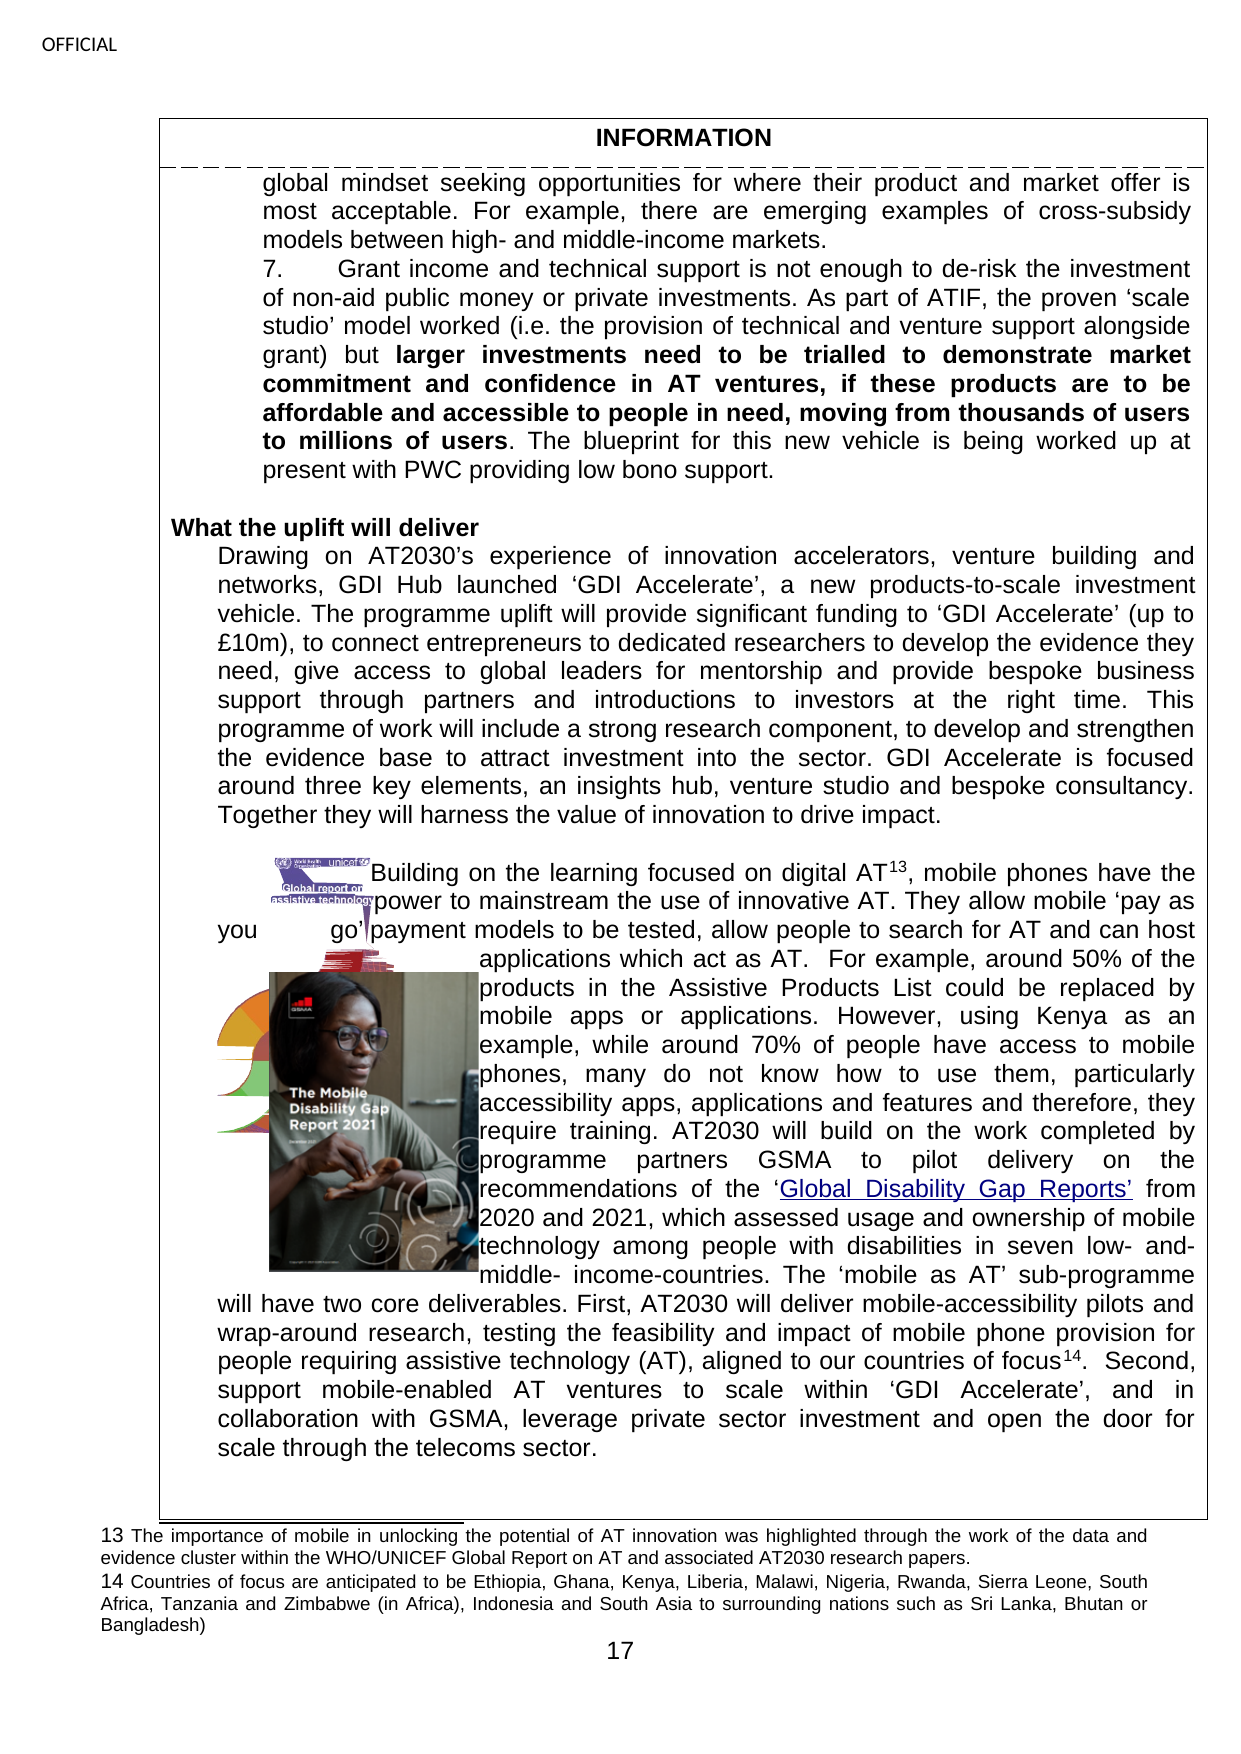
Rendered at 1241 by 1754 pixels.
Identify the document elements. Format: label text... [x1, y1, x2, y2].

table_header INFORMATION [160, 119, 1207, 167]
table_cell The (up to) £31m uplift and 5-year extension to the programme will enable AT2030 to build on its success to date, prioritising four main areas: Scale access to assistive technology innovations in LMICs. Building the evidence base around the use of innovative products and approaches to crowd-in investment for AT including from multilaterals and the private sector. UK leadership of research, partnerships and evidence in the AT sector reaching millions. Promoting UK’s research, technology and business excellence in AT internationally. Leverage AT2030’s global networks to provide an offer to FCDO and Posts on a new localised, transformational approach to AT. Research and evidence to support UK cross-Government priorities. The time and cost extensions will extend programme delivery under each of the existing four programme clusters: Research Data and Evidence; Innovation; Country Implementation; and Capacity & Participation – as summarised below. Geographically, AT2030 will prioritise its work based on a combination of national political will/engagement on disability and AT, the evidence-based need, and demand from Posts, in a focused range of countries, likely to include: Ethiopia, Ghana, Kenya, Liberia, Malawi, Nigeria, Rwanda, Sierra Leone, South Africa, Tanzania and Zimbabwe (in Africa), , Indonesia and South Asia. This will deepen our understanding of ‘what works’ in the AT sector, for AT innovations and investments, to ‘fail fast’ and scale the interventions that work to reach even more people with the life-changing AT they need. The final list of countries will be dependent on ongoing conversations with and uptake from FCDO Posts and departments. As outlined above, the AT2030 uplift will continue to be organised under four programme Clusters: Cluster 1 - Data and Evidence: new research on AT and disability inclusion This cluster of sub-programmes improves data and evidence to enable better decision making by innovators, entrepreneurs, policy makers, programme managers and investors to scale access to affordable AT and unlock investment into the sector. Already, AT2030 has developed a broad set of research and evidence tools, such as five ‘Product Narratives’ which provide a market landscape for five key assistive products (wheelchairs, spectacles, digital devices, prosthetics and orthotics and hearing-aids and digital tools such as the AT data portal). In total 175 research and evidence outputs have been created to date (as of 31 March 2023) of which 58 were peer reviewed publications. These tools underpin the other three clusters of work, collecting data and analysis to understand what innovations, interventions and approaches work and in what context. The cluster conducted the research for six background peer-reviewed papers for the WHO and UNICEF Global Report on Assistive Technology covering reviews of: supply and demand, humanitarian contexts, innovation strategies, economic evaluations and market shaping. The cluster team were also part of the authorship and expert review panel for the UNICEF/WHO Global Report on AT, ensuring data and evidence collected across AT2030 e.g. rapid assessments of assistive technology (rATA) were represented in the report. Data from AT inclusive studies - e.g. r(ATA) data, cohort studies and national routine data collection efforts - are being used to enhance the AT data portal, which will be the primary source of knowledge for policy-makers, academics and entrepreneurs within the AT space. Further developments of the tool will introduce a digital storytelling agent powered by artificial intelligence (AI), to allow for these user groups to infer and synthesise new knowledge about the need for AT using large datasets, complementing traditional population household survey techniques. Household surveys are also being conducted and a new AT2030 tool – the Functional Needs Assessment for AT (FNAT) has been developed which, for the first time, will enable a single mobile application to screen for hearing loss (using ‘Hear X’ technology), vision loss (using the London School of Hygiene and Tropical Medicine’s (LSHTM) ‘Peek’ technology) and mobility and cognitive impairments using validated questionnaires. The tool has been developed to work offline and is a collaboration between LSHTM and UCL. A pilot usability study was conducted in Uganda in April to assess the validity and reliability of results, learning from which will feed into a revision and update of the mobile FNAT tool. Further, a data and evidence partnership between AT2030 and the International Society for Prosthetics and Orthotics (ISPO) led to the first review of digital manufacturing processes (such as Computer Aided Design and 3D printing) in the sector. This was accompanied by a stakeholder consultation process which involved interviews with AT users and practitioners. AT2030 found that there is a severe lack of evidence for innovations in prosthetics and orthotics (P&O) manufacturing beyond technology readiness level 5. Building on the work of AT2030, ATscale, the Global Partnership for AT, are supporting two ISPO projects to improve the quality of evidence in the prosthetics sector. AT2030 data and evidence have also supported the study design for evidence collection across the innovation cluster of programmes. Examples include: Conducted the first clinical study of a new prosthetic liner in Kenya. This study was designed by partners at UCL, the AIC Cure Hospital in Kijabe, Kenya and the Association for the Physically Disabled of Kenya (APDK) rehabilitation clinic in Mombasa. Assessed the Innovate Now curriculum and programme - conducted by Maynooth University and the University of Nairobi with support from UCL. Conducted assessments of the role of mobile and digital technologies in empowering people with disabilities in Kenya. This work resulted in a number of academic peer-reviewed publications (‘Wheelchair Manufacture - Value beyond function: analysing the perception of wheelchair innovations in Kenya manufacture’, and ‘Wheelchair User and mobile - The Social Network: How People with Visual Impairment use Mobile Phones in Kibera, Kenya’). AT2030 also developed the data collection protocol for GSMA’s first Mobile and Disability Gap Report, 2019. This protocol has been re-used in subsequent gap reporting by GSMA. A final paper from the 2019 GSMA data set was written by UCL and LSHTM researchers and will be published in 2023. All of the research outputs have been re-analysed against AT2030’s overarching research questions to establish a collection of evidence of ‘what works’. A series of papers will be published from this body of work. The evidence from this review will be shared through targeted dissemination plans at international, national and local levels to build capacity on what works to improve the affordability and accessibility of AT and will feed into plans for the future development of the AT2030 programme. All AT2030 research outputs (as of 31 March 2023) can be found here. What the uplift will deliver Based on recommendations from the WHO/UNICEF 2022 Global Report on AT, the extension will test and develop evidence on new and emerging areas of insight and innovation in AT and disability, such as Education Technology - aligned to Research and Evidence Directorate’s EdTech programme; Digital AT including AI; and support for non-physical disabilities such as neurodiversity. In alignment with FCDO’s IDS priorities, AT2030 will extend its research, evidence and solutions to build on the AT sector’s understanding of; inequality of access to AT for girls and women; AT in humanitarian contexts; and inclusive climate resilient infrastructure, alongside the role of digital in unlocking assistive products and services for the afore mentioned groups and contexts. Research partners currently include leading academic, and policy bodies in the sector, digital leaders and local partners: UCL, LSHTM, Google, Maynooth University, Loughborough University, the United Nations Educational, Scientific and Cultural Organisation (UNESCO) Centre on AI, the WHO, Kathmandu University, and the University of Nairobi. AT2030 will work with teams across Research and Evidence Directorate (RED) to establish shared objectives. For example, working with: Education, Gender and Inclusion Team on EdTech AT. Technology and Innovation Unit’s (TIU) Mobile for Humanitarian (M4H) and Mobile 4 Development (M4D) programmes implemented by GSMA (GSMA already have an established AT partnership with AT2030), to level up access to mobile technology for people with disabilities. We will also work with the TIU through the GSMA on mobile as an AT in a range of settings. Tech, and Green Cities Centre of Excellence through the TIU and the Infrastructure Centre of Excellence the Growth Research Team, establishing respective offers on disability inclusion and AT. The programme will conduct roundtables to identify shared priorities with a number of UK Government Departments including Cabinet Office, the Department for Business and Trade (DBT), the Department of Health (DoH), and the Office for National Statistics (ONS). We will support data collection and analysis and build collaborative opportunities, for example, working with DBT on research around tariffs for AT import and export in alignment with other life-changing health products to assess if there is an improvement in access to AT. Cluster 2 - Innovation: greater investment in, and evaluation of AT innovations and entrepreneurship AT market failure has been driven by a lack of awareness of the need for AT, discrimination and stigma, a weak enabling environment, lack of political prioritisation, limited investment, and market barriers on the demand and supply side. The AT2030 programme has demonstrated the AT market is a sector of sectors. This makes the task of scaling innovations more challenging (Holloway et al. 2021). Furthermore, there is a lack of innovations globally which support AT provision or supply, which means novel products fail to reach the marketplace (ibid) as they realise too late that distribution and provision will be a significant challenge. The innovation cluster seeks to develop, trial and test new innovations including AT products and service delivery models to establish lower cost and high-quality manufacturing methods and products. The uplift to the programme will support entrepreneurs and innovators with a range of capital, venture building support, business knowledge and skills, environments for medical testing, and improved service delivery models to further test ‘what works’. Coupled with building a stronger enabling environment, the sub-programme will improve supply and demand for AT and develop and prove the business case to attract private sector investment and venture capital into the AT market. It will do this by developing evidence to support business development and connect ventures to new LMIC markets through targeted partnerships. The cluster will investigate the feasibility of a range of finance options and conduct robust research to de-risk the market and build confidence among potential investors in AT. Innovation and entrepreneurship support has been tested through AT2030 via an early-stage accelerator in Kenya (Innovate Now) and an Africa-wide AT Impact Fund (ATIF). Innovate Now has demonstrated the ability to build a pipeline of African ventures through a proven curriculum and toolkit (Smith, 2021). ATIF has demonstrated the value of more bespoke packages of support for later-stage ventures. Since the inception of Innovate Now there has been a significant increase in the number of accelerators joining the AT space. There is now an established AT innovation pipeline through Innovate Now, which now draws funding from NORAD, after successfully testing ‘what works’ through AT2030. However, there is not the same growth in later-stage innovation funding and evidence development, which is most critical for future scale of the sector. Innovate Now and ATIF are individual elements of an emerging AT ecosystem. AT2030 has learnt that: The Innovate Now (IN) curriculum is proven to enhance and progress ventures, but there is too big a gap between IN and ATIF. There is a clear demand for further evidence to unlock investment which is necessary for ventures which have come out of an accelerator. However, accelerators often only get ventures to the point of pre-trial. This demonstrates a large gap which is supported by the recent ISPO and AT2030 review of digital manufacturing of P&O as a sector. There needs to be better connections between AT accelerators in LMICs and scale support which develops the evidence and the business case alongside one another. Development of a global AT ecosystem which leverages the global expertise within the UK for design, robust data and evidence can be used to develop south-to-south venture learning and support whilst also offering more opportunities for UK companies to easily enter emerging markets. The role of digital AT is imperative for unlocking the opportunities for scale and mobile technology will be key to this success. Mobile can unlock potential as it can be used as a diagnostic tool, can replace traditional assistive products (e.g. screen readers) and can be used for novel AT e.g. automatic sign language recognition. Based on expertise demonstrated through AT2030, GDI Hub are also currently exploring a partnership with Google which would support a future study to investigate the power of mobile as AT, which would include donations of mobile phones and technical support. Furthermore, AT2030 is collecting case study evidence of examples of digital financing of AT by individuals linked to employability. Ventures are often geographically isolated, having been incubated and accelerated within a city or country. Often for these ventures to scale they will need to have a global mindset seeking opportunities for where their product and market offer is most acceptable. For example, there are emerging examples of cross-subsidy models between high- and middle-income markets. Grant income and technical support is not enough to de-risk the investment of non-aid public money or private investments. As part of ATIF, the proven ‘scale studio’ model worked (i.e. the provision of technical and venture support alongside grant) but larger investments need to be trialled to demonstrate market commitment and confidence in AT ventures, if these products are to be affordable and accessible to people in need, moving from thousands of users to millions of users. The blueprint for this new vehicle is being worked up at present with PWC providing low bono support. What the uplift will deliver Drawing on AT2030’s experience of innovation accelerators, venture building and networks, GDI Hub launched ‘GDI Accelerate’, a new products-to-scale investment vehicle. The programme uplift will provide significant funding to ‘GDI Accelerate’ (up to £10m), to connect entrepreneurs to dedicated researchers to develop the evidence they need, give access to global leaders for mentorship and provide bespoke business support through partners and introductions to investors at the right time. This programme of work will include a strong research component, to develop and strengthen the evidence base to attract investment into the sector. GDI Accelerate is focused around three key elements, an insights hub, venture studio and bespoke consultancy. Together they will harness the value of innovation to drive impact. Building on the learning focused on digital AT, mobile phones have the power to mainstream the use of innovative AT. They allow mobile ‘pay as you go’ payment models to be tested, allow people to search for AT and can host applications which act as AT. For example, around 50% of the products in the Assistive Products List could be replaced by mobile apps or applications. However, using Kenya as an example, while around 70% of people have access to mobile phones, many do not know how to use them, particularly accessibility apps, applications and features and therefore, they require training. AT2030 will build on the work completed by programme partners GSMA to pilot delivery on the recommendations of the ‘Global Disability Gap Reports’ from 2020 and 2021, which assessed usage and ownership of mobile technology among people with disabilities in seven low- and- middle- income-countries. The ‘mobile as AT’ sub-programme will have two core deliverables. First, AT2030 will deliver mobile-accessibility pilots and wrap-around research, testing the feasibility and impact of mobile phone provision for people requiring assistive technology (AT), aligned to our countries of focus. Second, support mobile-enabled AT ventures to scale within ‘GDI Accelerate’, and in collaboration with GSMA, leverage private sector investment and open the door for scale through the telecoms sector. Cluster 3 - Country Implementation: new pilots and initiatives at the country level, to embed AT into national policy landscapes To open-up market access, AT2030 is aligning and consolidating global AT efforts, as well as laying the foundations for systems level change by providing a set of global benchmarks and standards for AT. We have (so far) produced 26 assistive product specifications, describing the minimum requirements related to the technical performance and function that products should meet for safe and effective use, addressing six key areas of functioning (mobility, hearing, vision, communication, and self-care). General descriptions rather than describing a brand allows competition amongst suppliers which can bring down costs. This provides a starting point for procurement teams. Further, led by the Clinton Health Access Initiative (CHAI), the programme developed a series of product narratives (for wheelchairs, digital devices, eye-glasses, prosthetics, hearing-aids) to scope market shaping opportunities and drive global investment. Each product narrative provided a set of objectives and recommendations to target the root causes of market shortcomings (for each product) at the demand and supply side to improve market outcomes and make AT more accessible. Bringing together the WHO, GDI Hub and CHAI, AT2030 developed and refined the ATA-C (AT assessment of capacity) and rATA (rapid AT assessment of population data) tools to create a Country Capacity Assessment (CCA) toolkit. This was, designed to enable data collection at both a systems and community level respectively to give an overarching view of the national landscape in relation to AT. The tools have now been trialled across a number of countries, including 7 countries in Africa, Mongolia and Indonesia. These have raised policymakers and wider stakeholders’ awareness of the need for and the importance of AT - as well as the current gaps in AT provision - aiding decision-makers to understand what their AT priorities are. These tools further support countries to develop national action plans. AT2030’s Country Investment Fund trialled a range of activities (based on national action plans) in five countries to deliver foundational, strategic and agreed AT priorities to build an evidence based on what works to get AT to the people who need it. WHO have been instrumental in supporting procurement processes through the AT2030 funded Training for Assistive Products (TAP) module and TAP MOOC (massive open online course, available to all); in addition to the trial and testing of One-Stop-Shop models of AT Provision at the country level. Further research, analysis and evidence will provide a set of options for country governments to consider in their approach to sustainably improving affordable access to AT. What the uplift will deliver The uplift to the programme will expand access to, and further develop and pilot, the ‘Assistive Products Standards’ (APS), developed through AT2030 with the WHO, and will develop a new AT service standard, which guides local/national procurement teams in developing their own procurement specifications. The operationalisation of the APS will have a focus on Accessible and Assistive Tech (AAT) apps and tools which have been recently demonstrated in Rwanda to procure hearing aids, achieving a reduced unit price from around $2000 to $140. We will also trial support of national, regional, and global procurement mechanisms to improve access to Assistive Products aligned to the APS, through partners including UNICEF, CHAI, ATscale and WHO. This includes support for country-level demand generation as well as practical support for procurement processes - continuing to build the evidence base. Separately, further investment through innovative country implementation pilots (trialled through the Country Investment Fund approach) will drive strategic ‘trial and test’ policy and implementation solutions already identified through a series of ‘Country Capacity Assessments’ (CCAs). CCAs enable data collection at both a systems and community level to provide an overarching view on a national landscape in relation to AT. Country implementation pilots will trial approaches to implementing CCA recommendations, underpinned by research evaluating the impact of investments for each funded project and, disseminating the research findings via stage 1 implementation Evaluation Case Studies. The uplift will support the development of national action plans, developed by in-country stakeholders including governments in four more countries based on an open call for support (learning from what worked in the existing four pilot countries). It will also work with WHO to consider how to streamline and reduce the costs of CCA activity, following a successful combined approach for the Cabinet Office in England (by GDI Hub). This work will be conducted in consultation with ATscale, the Global Partnership for Assistive Technology, as once AT2030 has tested and proved these new approaches, ATscale will take over as the longer-term implementation partner for this work at scale. WHO impact research will be conducted as well as case studies written up to ensure dissemination of the newly gathered evidence. A cross cutting theme of the work which will be drawn out is ‘Social Justice’. This will place a gender lens across the whole programme drawing out differentials in insight, innovation and impact. This cross-cutting approach will also consider the ‘for what’ of AT (a framework) building out and testing the AT Social Justice model currently in development (the need for which is set out in Austin & Holloway, 2022). Cluster 4 – Capacity and Participation: expanded global partnerships to build and leverage commitments and investments from multilateral, bilateral, private sector, and NGOs The programme has learned from and builds the capacity of existing community-led activities through action research. Scoping community-led solutions to AT, researching their practice and developing mechanisms for the amplification of AT users in informal settlements in Sierra Leone and Indonesia, has informed the broader programme. ‘Inclusive Infrastructure’ considers that equal access to AT is dependent on an enabling physical environment that allows for participation in various life domains e.g. education, employment etc. The sub-programme engages a range of stakeholders including city officials, Mayoral offices, urban planners, and builders and with the inclusion and participation of AT users, to help shape the design of an inclusive built environment. Substantial learning and momentum gained from case study research undertaken in six global cities (Nairobi-Kenya, Varanasi-India, Solo-Indonesia, Ulaanbaatar-Mongolia, Freetown-Sierra Leone, and Medellin-Colombia), will culminate in a Case Study Comparison Report and a Global Action Report. FCDO Posts were engaged in the dissemination events. AT2030 has been instrumental in growing the global partnership to galvanise efforts to ensure that AT reaches those that need it. Across the programme important partnerships have been developed such as with the International Society for Prosthetics and Orthotics (ISPO), and with a range of academic partners across the globe. We work with over 70 partners in 41 countries and have supported the growth of ATscale, the Global Partnership for AT. All evidence points to the fundamental importance of partnerships and networks. Separately, AT2030 supported the broadcast of the Tokyo Paralympics to 49 sub-Saharan counties for the first time ever, alongside research on parasport and stigma. What the uplift will deliver As part of this extension, provision will be made for a tailored technical and practical research and innovation offer to FCDO and Posts including Centres of Expertise. The programme team will identify opportunities for impact, working through the AT2030 FCDO Senior Responsible Owner, Posts and advisers to provide an appropriate offer. Decisions will be based on available resources and potential for impact and learning. Thematic areas will include: AT and girl’s education (education/education technology programmes more broadly) AT and health AT and humanitarian and AT and economic empowerment. This will build an evidence base to embed an inclusive approach to a range of FCDO countries (through an offer to Posts), programmes and portfolios and enable AT innovations, services, and approaches to test and scale. AT2030 will work with dvisers at FCDO Posts, BII and UK Government Departments to establish and address mutual aims and objectives. Advocacy work will build on, and leverage, the global disability inclusion movement (comprising multilateral, bilateral, private sector, NGOs, and Disabled Persons Organisations (DPOs)) focussing on the Indo-Pacific, and Africa regions. Building on the programme’s existing track record at platforms such as UNFCCC-COP (United Nations Convention on Climate Change – Conference of the Parties) and the World Urban Forum, it will extend existing programme linkages with the Asian Development Bank (ADB) to support outreach in the Indo-Pacific region. The ‘Inclusive Infrastructure’ sub-programme will be expanded to include Disability Inclusive and Climate Resilient Cities. This builds on current research which highlighted the impacts of climate change on the lives of persons with disabilities living in cities. This will be explored further, building an alignment with FCDO’s ‘Economic Empowerment’ and ‘Green Cities and Infrastructure’ Centres of Expertise to develop a stronger evidence base to underpin FCDO’s approach to inclusive and climate resilient infrastructure and urban development. Further, the uplift will allow the recommendations from the Global Action Report to be implemented, by supporting a pilot city through the process, building evidence through embedded research to demonstrate what is possible for delivering an inclusive built environment that supports the use of AT in everyday lives. The process will be documented to support other cities take forward the recommendations. The ‘Para Sport Against Stigma’ sub-programme will continue to build on this learning and extend community level work ahead of and around the Paris 2024 Paralympic Games. This will optimise relationships with the International Paralympic Committee (IPC), the UK Envoy for the Olympics and Paralympics in Paris and international disability inclusion campaigns. Programme Reach Through a £31m uplift, AT2030 will reach 9 million more people directly and 12 million more people indirectly with AT and its associated services. This brings the total reach numbers to direct reach to 18 million and indirect reach to 40 million. In the previous phase of the programme, we targeted a wide number of countries to build a broad data and evidence base. We also undertook a range of work to achieve systemic change at the national level, e.g. the development of AT policies and action plans which had a wide reach, often across a country’s population. In this new phase of the programme, we are moving focus and investment to build on AT2030 research and evidence and to implement our findings, while making our research and data more accessible. The programme scale-up will therefore target a more focussed set of countries and deepen our understanding through further research. We will also provide a greater proportion of programme capital and venture building support to a smaller number of innovations with high potential to reach scale. These actions in relation to AT will prove the return-on-investment, de-risk ventures for potential investors and crowd in funding from private sector and multilateral organisations for scale and sustainability, while in parallel developing the AT ecosystem in country. While the programme will continue to develop the policy environment, there will be less emphasis on this in the scale-up (and therefore less ambitious reach numbers) as we focus instead on Government implementation of policy. However, it is expected that by growing a range of sustainable AT ventures, and sharing the lessons learned of what does and does not work with other AT ventures and entrepreneurs, reach numbers will continue to grow beyond the life of the programme. Through this approach, AT2030 learning will support more context specific affordable AT ventures and innovations to scale, improving investment in, and access to AT on a larger scale over time. The original business case contained a gender equality impact statement. This remains valid. AT2030 evidence already shows a gender disparity i.e., women have less access to AT than men. The programme will enhance its activities to measure the disparity between access based on gender and identify gender specific interventions to better understand what works to redress this imbalance. AT2030 complies with Programme Operating Framework Rule 5 on compliance on climate and environmental impact and risks. This is a research programme and as such, there are not considered to be any climate and environmental risks. We will ensure that the programme aligns with target countries’ climate plans during the early stage of co-designing target interventions with Advisers at Post. [160, 167, 1207, 1519]
